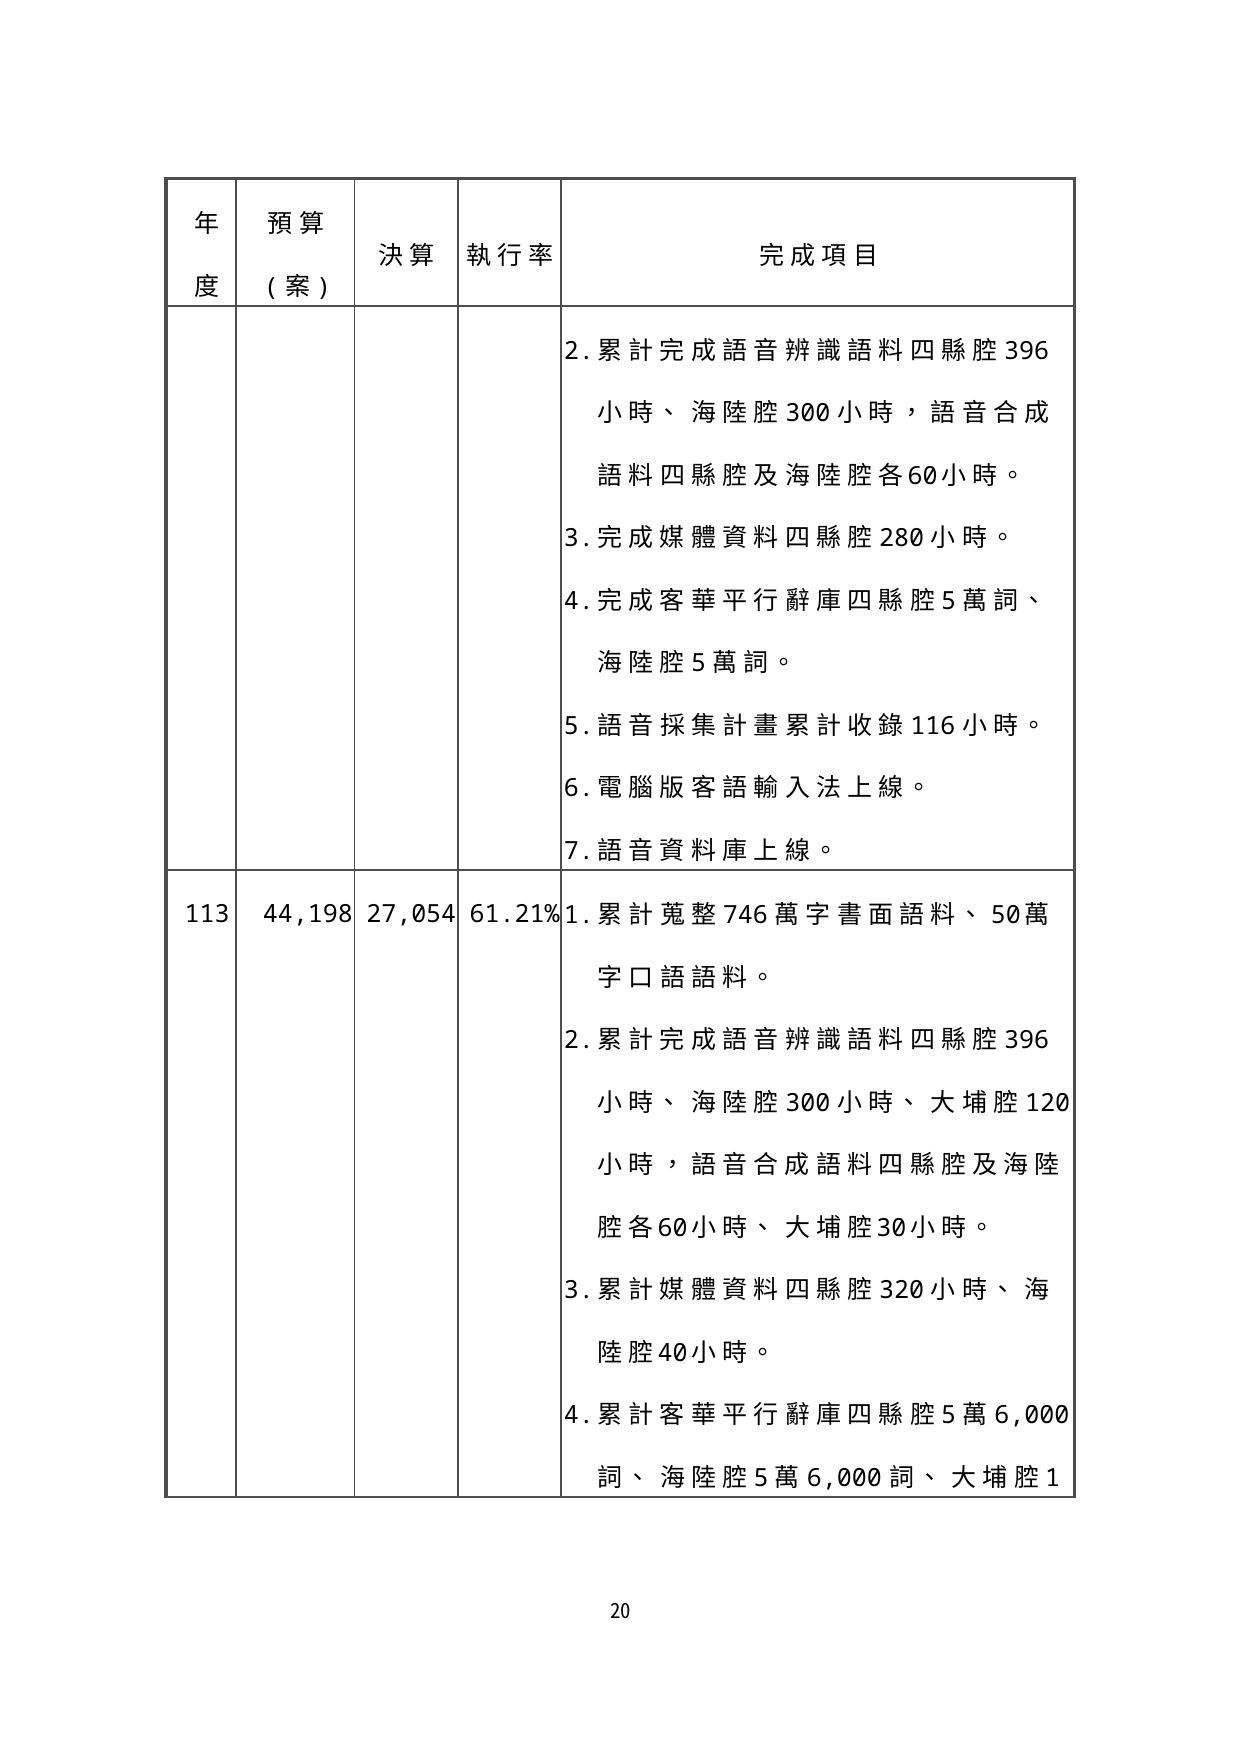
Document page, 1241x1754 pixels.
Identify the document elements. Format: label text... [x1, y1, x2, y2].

table_cell 61.21% [459, 871, 560, 1496]
table_cell [168, 307, 235, 869]
table_header 完成項目 [562, 180, 1073, 305]
table_cell [459, 307, 560, 869]
table_cell [237, 307, 354, 869]
table_cell 113 [168, 871, 235, 1496]
table_header 執行率 [459, 180, 560, 305]
table_cell 2.累計完成語音辨識語料四縣腔396小時、海陸腔300小時，語音合成語料四縣腔及海陸腔各60小時。 3.完成媒體資料四縣腔280小時。 4.完成客華平行辭庫四縣腔5萬詞、海陸腔5萬詞。 5.語音採集計畫累計收錄116小時。 6.電腦版客語輸入法上線。 7.語音資料庫上線。 [562, 307, 1073, 869]
table_header 預算(案) [237, 180, 354, 305]
table_cell 1.累計蒐整746萬字書面語料、50萬字口語語料。 2.累計完成語音辨識語料四縣腔396小時、海陸腔300小時、大埔腔120小時，語音合成語料四縣腔及海陸腔各60小時、大埔腔30小時。 3.累計媒體資料四縣腔320小時、海陸腔40小時。 4.累計客華平行辭庫四縣腔5萬6,000詞、海陸腔5萬6,000詞、大埔腔1 [562, 871, 1073, 1496]
table_cell 27,054 [355, 871, 457, 1496]
table_cell 44,198 [237, 871, 354, 1496]
table_header 年度 [168, 180, 235, 305]
table_cell [355, 307, 457, 869]
table_header 決算 [355, 180, 457, 305]
